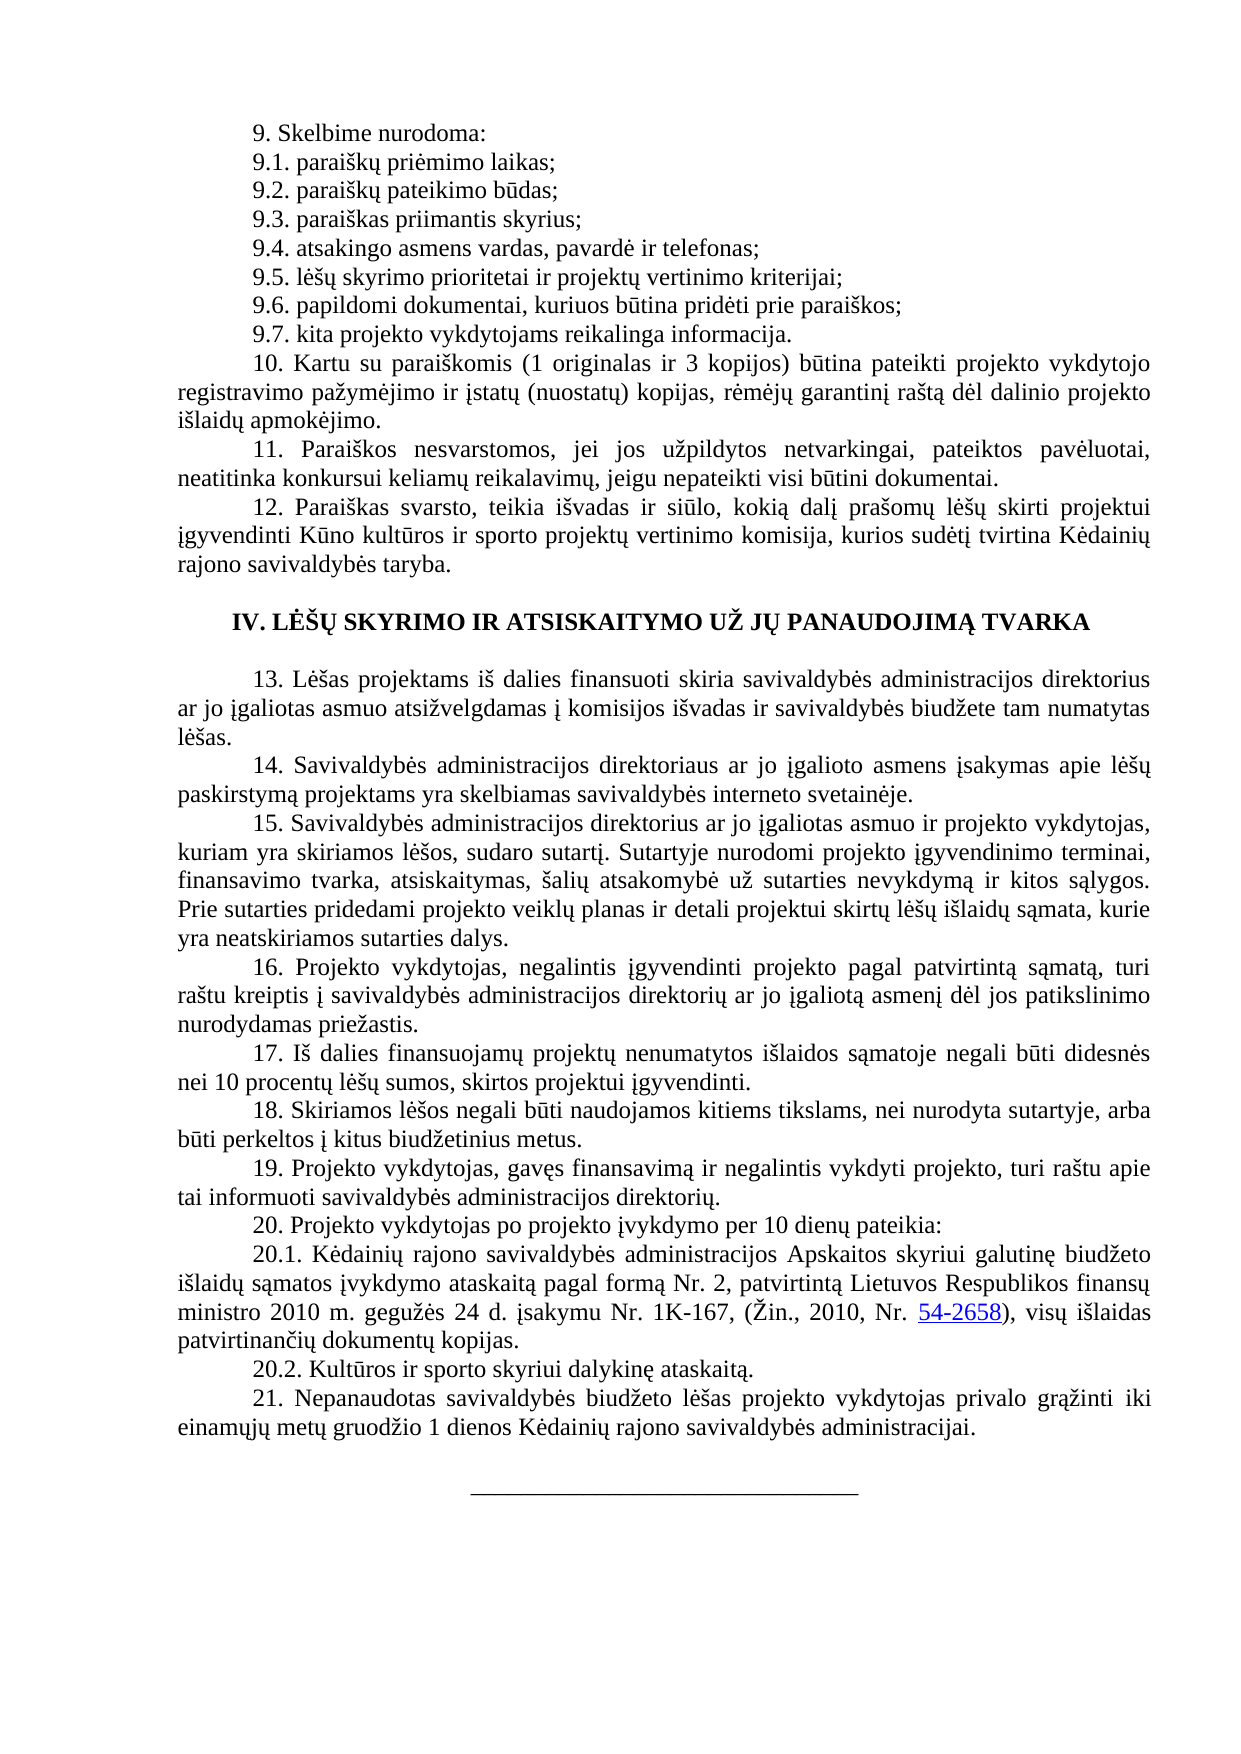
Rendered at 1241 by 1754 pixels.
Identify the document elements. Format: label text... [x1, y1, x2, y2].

text 13. Lėšas projektams iš dalies finansuoti skiria savivaldybės administracijos direktorius ar jo įgaliotas asmuo atsižvelgdamas į komisijos išvadas ir savivaldybės biudžete tam numatytas lėšas. [177, 664, 1151, 751]
text 20. Projekto vykdytojas po projekto įvykdymo per 10 dienų pateikia: [177, 1211, 1151, 1239]
text 9.2. paraiškų pateikimo būdas; [177, 176, 1151, 204]
text 9.4. atsakingo asmens vardas, pavardė ir telefonas; [177, 233, 1151, 262]
text 9. Skelbime nurodoma: [177, 118, 1151, 147]
text 11. Paraiškos nesvarstomos, jei jos užpildytos netvarkingai, pateiktos pavėluotai, neatitinka konkursui keliamų reikalavimų, jeigu nepateikti visi būtini dokumentai. [177, 434, 1151, 492]
text 20.1. Kėdainių rajono savivaldybės administracijos Apskaitos skyriui galutinę biudžeto išlaidų sąmatos įvykdymo ataskaitą pagal formą Nr. 2, patvirtintą Lietuvos Respublikos finansų ministro 2010 m. gegužės 24 d. įsakymu Nr. 1K-167, (Žin., 2010, Nr. 54-2658), visų išlaidas patvirtinančių dokumentų kopijas. [177, 1239, 1151, 1354]
text 12. Paraiškas svarsto, teikia išvadas ir siūlo, kokią dalį prašomų lėšų skirti projektui įgyvendinti Kūno kultūros ir sporto projektų vertinimo komisija, kurios sudėtį tvirtina Kėdainių rajono savivaldybės taryba. [177, 492, 1151, 578]
text 9.3. paraiškas priimantis skyrius; [177, 204, 1151, 233]
text 19. Projekto vykdytojas, gavęs finansavimą ir negalintis vykdyti projekto, turi raštu apie tai informuoti savivaldybės administracijos direktorių. [177, 1153, 1151, 1211]
text 18. Skiriamos lėšos negali būti naudojamos kitiems tikslams, nei nurodyta sutartyje, arba būti perkeltos į kitus biudžetinius metus. [177, 1096, 1151, 1153]
text _______________________________ [177, 1469, 1151, 1498]
text 16. Projekto vykdytojas, negalintis įgyvendinti projekto pagal patvirtintą sąmatą, turi raštu kreiptis į savivaldybės administracijos direktorių ar jo įgaliotą asmenį dėl jos patikslinimo nurodydamas priežastis. [177, 952, 1151, 1038]
text IV. LĖŠŲ SKYRIMO IR ATSISKAITYMO UŽ JŲ PANAUDOJIMĄ TVARKA [177, 607, 1151, 636]
text 9.7. kita projekto vykdytojams reikalinga informacija. [177, 319, 1151, 348]
text 14. Savivaldybės administracijos direktoriaus ar jo įgalioto asmens įsakymas apie lėšų paskirstymą projektams yra skelbiamas savivaldybės interneto svetainėje. [177, 751, 1151, 808]
text 21. Nepanaudotas savivaldybės biudžeto lėšas projekto vykdytojas privalo grąžinti iki einamųjų metų gruodžio 1 dienos Kėdainių rajono savivaldybės administracijai. [177, 1383, 1151, 1441]
text 17. Iš dalies finansuojamų projektų nenumatytos išlaidos sąmatoje negali būti didesnės nei 10 procentų lėšų sumos, skirtos projektui įgyvendinti. [177, 1038, 1151, 1096]
text 20.2. Kultūros ir sporto skyriui dalykinę ataskaitą. [177, 1354, 1151, 1383]
text 15. Savivaldybės administracijos direktorius ar jo įgaliotas asmuo ir projekto vykdytojas, kuriam yra skiriamos lėšos, sudaro sutartį. Sutartyje nurodomi projekto įgyvendinimo terminai, finansavimo tvarka, atsiskaitymas, šalių atsakomybė už sutarties nevykdymą ir kitos sąlygos. Prie sutarties pridedami projekto veiklų planas ir detali projektui skirtų lėšų išlaidų sąmata, kurie yra neatskiriamos sutarties dalys. [177, 808, 1151, 952]
text 9.5. lėšų skyrimo prioritetai ir projektų vertinimo kriterijai; [177, 262, 1151, 291]
text 10. Kartu su paraiškomis (1 originalas ir 3 kopijos) būtina pateikti projekto vykdytojo registravimo pažymėjimo ir įstatų (nuostatų) kopijas, rėmėjų garantinį raštą dėl dalinio projekto išlaidų apmokėjimo. [177, 348, 1151, 434]
text 9.6. papildomi dokumentai, kuriuos būtina pridėti prie paraiškos; [177, 291, 1151, 319]
text 9.1. paraiškų priėmimo laikas; [177, 147, 1151, 176]
